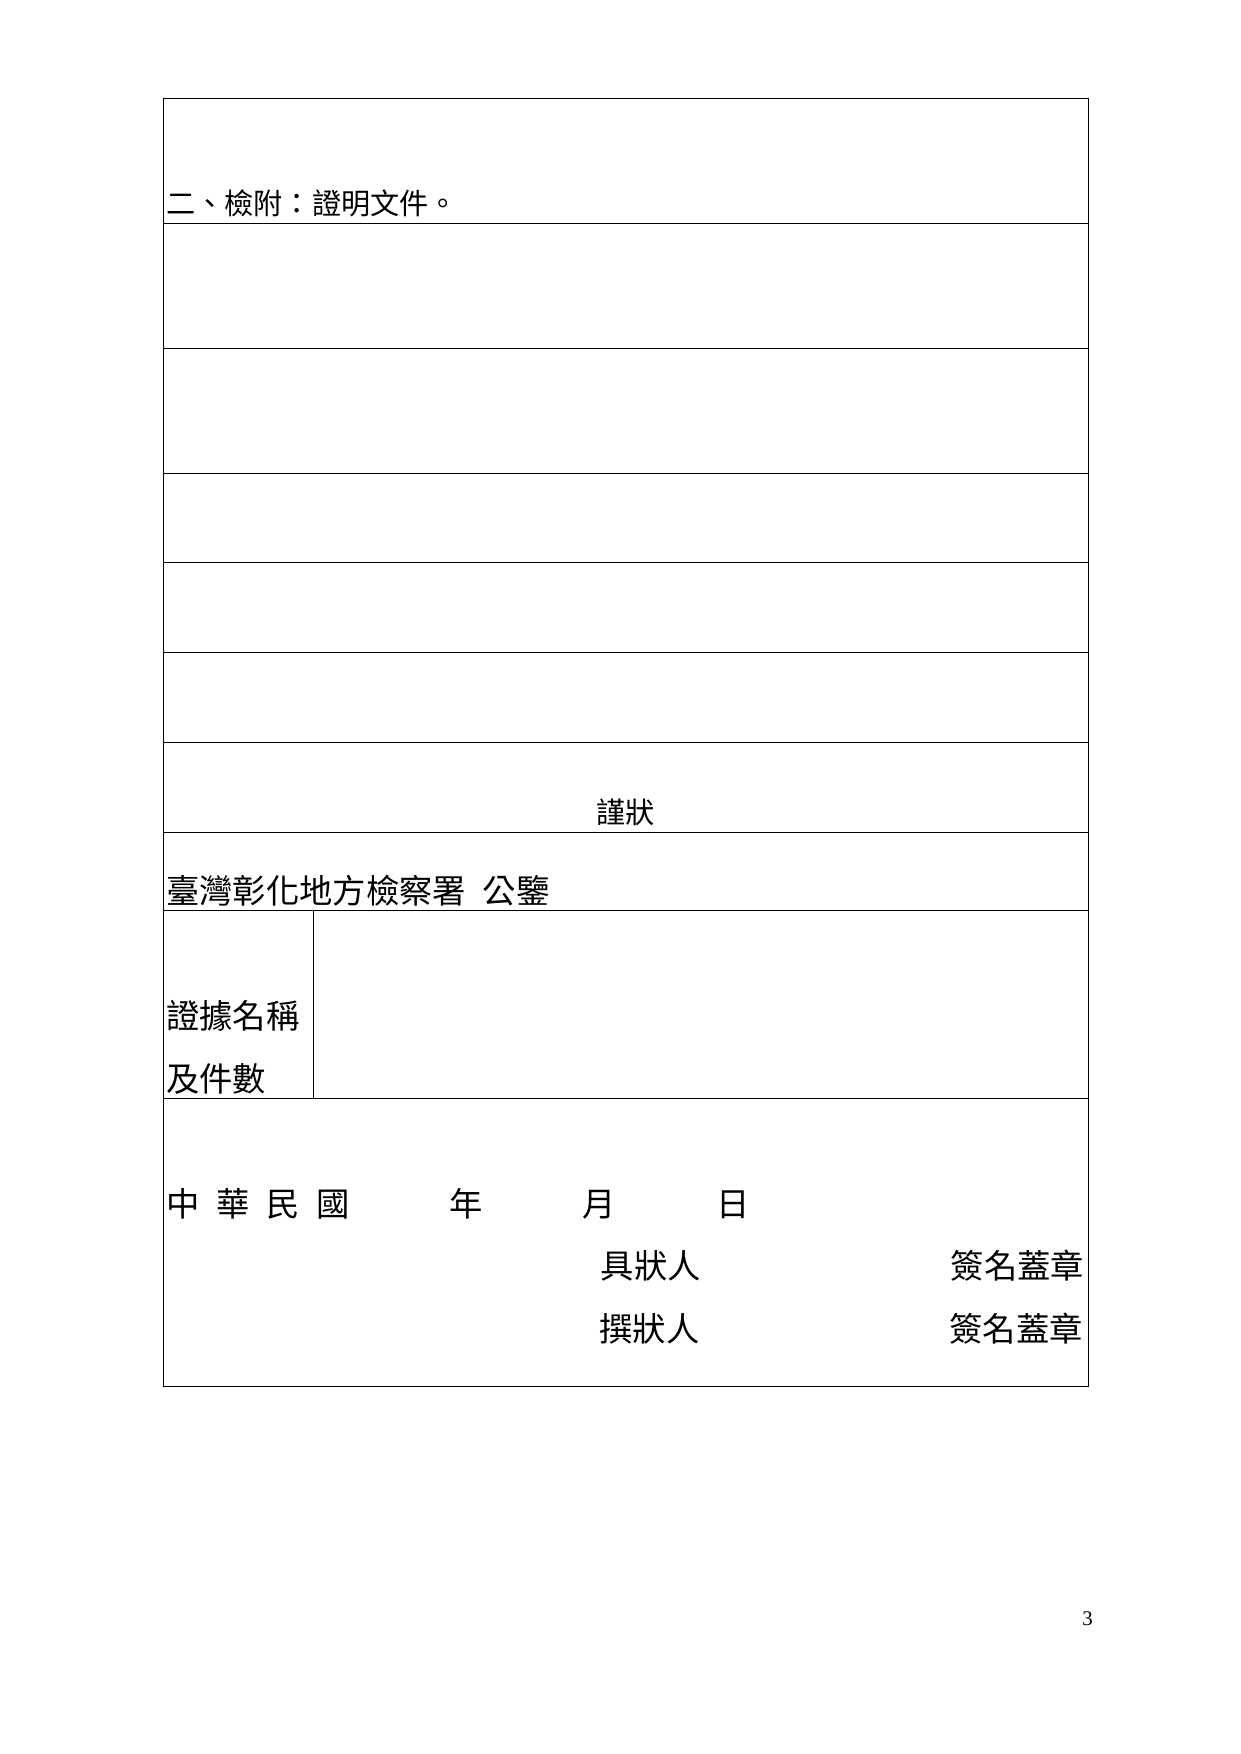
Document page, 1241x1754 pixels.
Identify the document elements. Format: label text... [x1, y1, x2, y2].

table_cell 證據名稱 及件數 [164, 911, 313, 1097]
table_cell [164, 349, 1088, 472]
table_cell [164, 474, 1088, 562]
table_cell [164, 563, 1088, 652]
table_cell 二、檢附：證明文件。 [164, 99, 1088, 222]
table_cell 臺灣彰化地方檢察署 公鑒 [164, 833, 1088, 910]
table_cell 謹狀 [164, 743, 1088, 832]
table_cell 中 華 民 國 年 月 日 具狀人 簽名蓋章 撰狀人 簽名蓋章 [164, 1099, 1088, 1386]
table_cell [164, 653, 1088, 742]
table_cell [164, 224, 1088, 347]
table_cell [314, 911, 1088, 1097]
